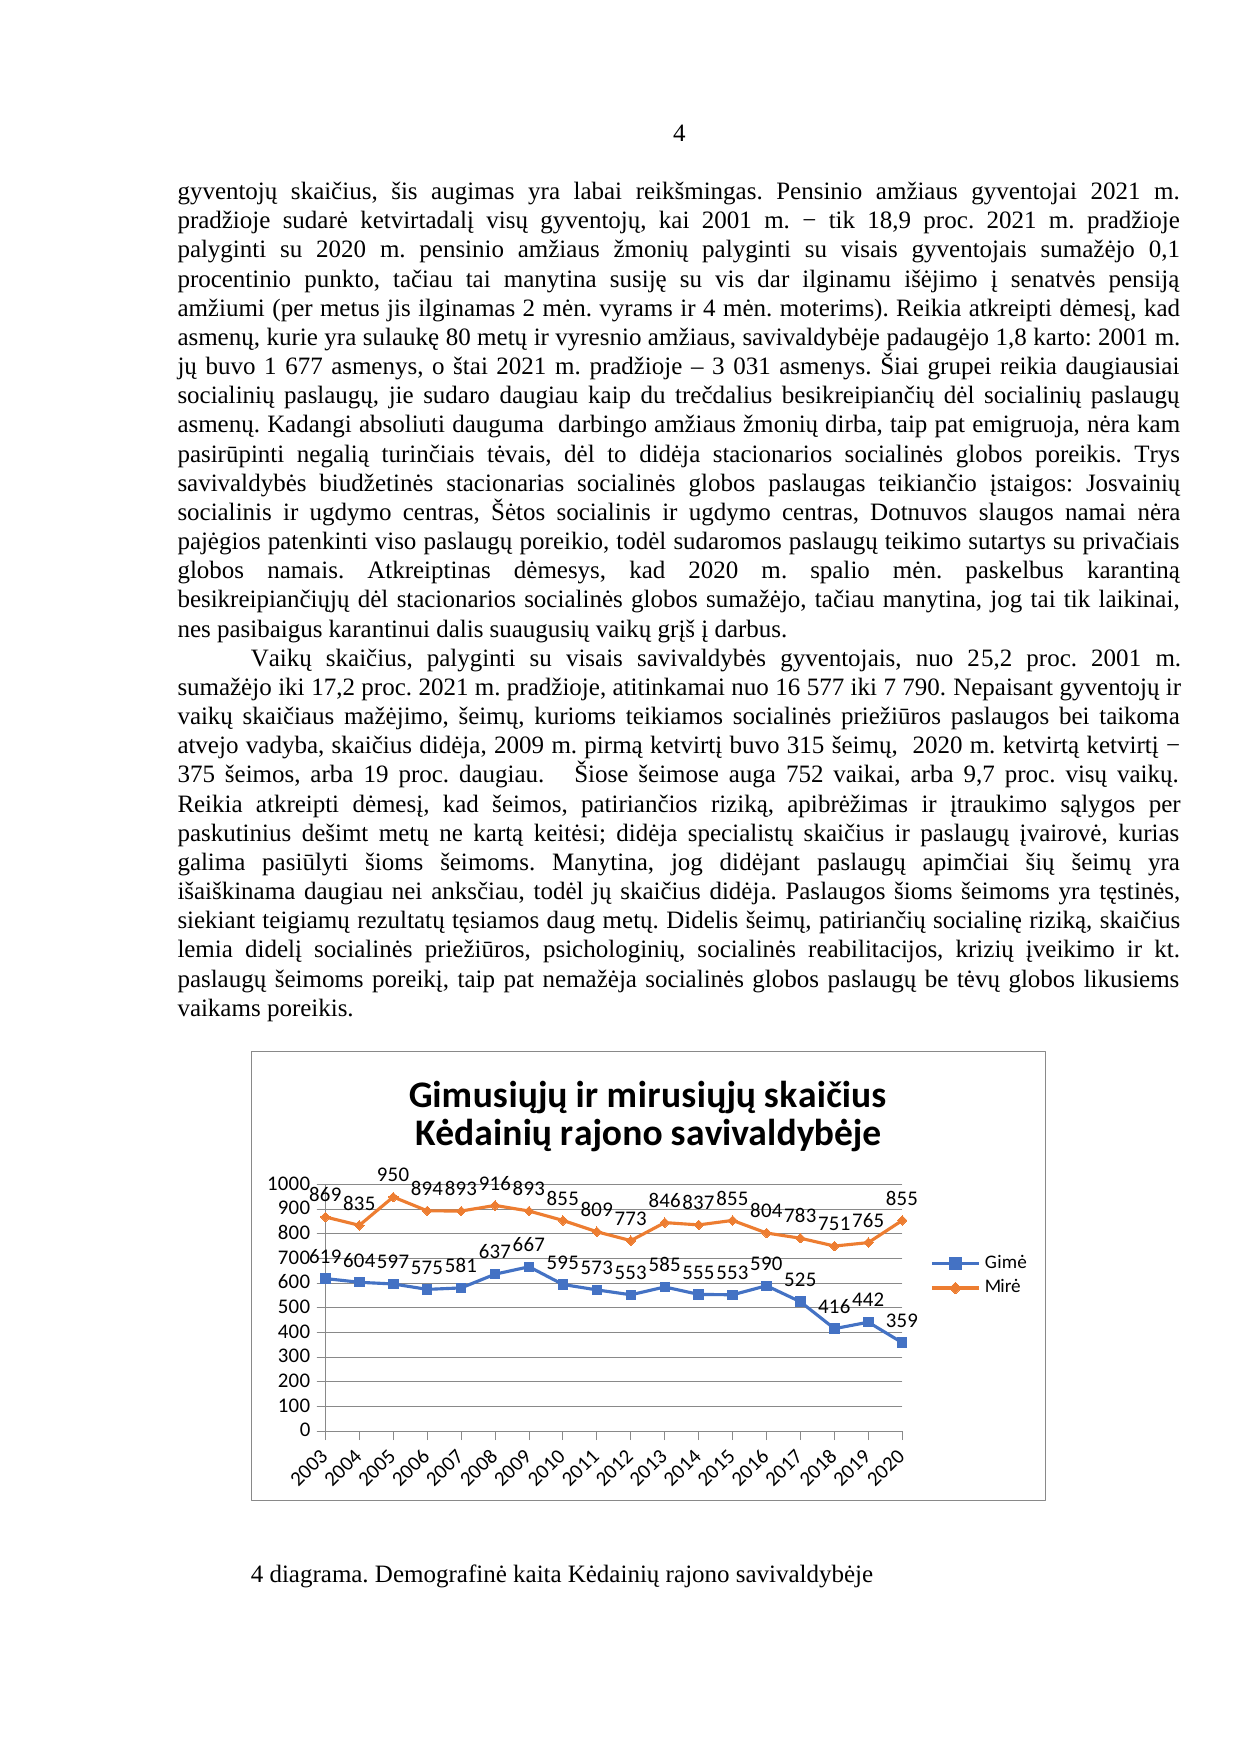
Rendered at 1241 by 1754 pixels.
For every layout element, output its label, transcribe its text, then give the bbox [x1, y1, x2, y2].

text 4 diagrama. Demografinė kaita Kėdainių rajono savivaldybėje [177, 1559, 1181, 1588]
text gyventojų skaičius, šis augimas yra labai reikšmingas. Pensinio amžiaus gyventojai 2021 m. pradžioje sudarė ketvirtadalį visų gyventojų, kai 2001 m. − tik 18,9 proc. 2021 m. pradžioje palyginti su 2020 m. pensinio amžiaus žmonių palyginti su visais gyventojais sumažėjo 0,1 procentinio punkto, tačiau tai manytina susiję su vis dar ilginamu išėjimo į senatvės pensiją amžiumi (per metus jis ilginamas 2 mėn. vyrams ir 4 mėn. moterims). Reikia atkreipti dėmesį, kad asmenų, kurie yra sulaukę 80 metų ir vyresnio amžiaus, savivaldybėje padaugėjo 1,8 karto: 2001 m. jų buvo 1 677 asmenys, o štai 2021 m. pradžioje – 3 031 asmenys. Šiai grupei reikia daugiausiai socialinių paslaugų, jie sudaro daugiau kaip du trečdalius besikreipiančių dėl socialinių paslaugų asmenų. Kadangi absoliuti dauguma darbingo amžiaus žmonių dirba, taip pat emigruoja, nėra kam pasirūpinti negalią turinčiais tėvais, dėl to didėja stacionarios socialinės globos poreikis. Trys savivaldybės biudžetinės stacionarias socialinės globos paslaugas teikiančio įstaigos: Josvainių socialinis ir ugdymo centras, Šėtos socialinis ir ugdymo centras, Dotnuvos slaugos namai nėra pajėgios patenkinti viso paslaugų poreikio, todėl sudaromos paslaugų teikimo sutartys su privačiais globos namais. Atkreiptinas dėmesys, kad 2020 m. spalio mėn. paskelbus karantiną besikreipiančiųjų dėl stacionarios socialinės globos sumažėjo, tačiau manytina, jog tai tik laikinai, nes pasibaigus karantinui dalis suaugusių vaikų grįš į darbus. [177, 176, 1181, 642]
text Vaikų skaičius, palyginti su visais savivaldybės gyventojais, nuo 25,2 proc. 2001 m. sumažėjo iki 17,2 proc. 2021 m. pradžioje, atitinkamai nuo 16 577 iki 7 790. Nepaisant gyventojų ir vaikų skaičiaus mažėjimo, šeimų, kurioms teikiamos socialinės priežiūros paslaugos bei taikoma atvejo vadyba, skaičius didėja, 2009 m. pirmą ketvirtį buvo 315 šeimų, 2020 m. ketvirtą ketvirtį − 375 šeimos, arba 19 proc. daugiau. Šiose šeimose auga 752 vaikai, arba 9,7 proc. visų vaikų. Reikia atkreipti dėmesį, kad šeimos, patiriančios riziką, apibrėžimas ir įtraukimo sąlygos per paskutinius dešimt metų ne kartą keitėsi; didėja specialistų skaičius ir paslaugų įvairovė, kurias galima pasiūlyti šioms šeimoms. Manytina, jog didėjant paslaugų apimčiai šių šeimų yra išaiškinama daugiau nei anksčiau, todėl jų skaičius didėja. Paslaugos šioms šeimoms yra tęstinės, siekiant teigiamų rezultatų tęsiamos daug metų. Didelis šeimų, patiriančių socialinę riziką, skaičius lemia didelį socialinės priežiūros, psichologinių, socialinės reabilitacijos, krizių įveikimo ir kt. paslaugų šeimoms poreikį, taip pat nemažėja socialinės globos paslaugų be tėvų globos likusiems vaikams poreikis. [177, 642, 1181, 1022]
